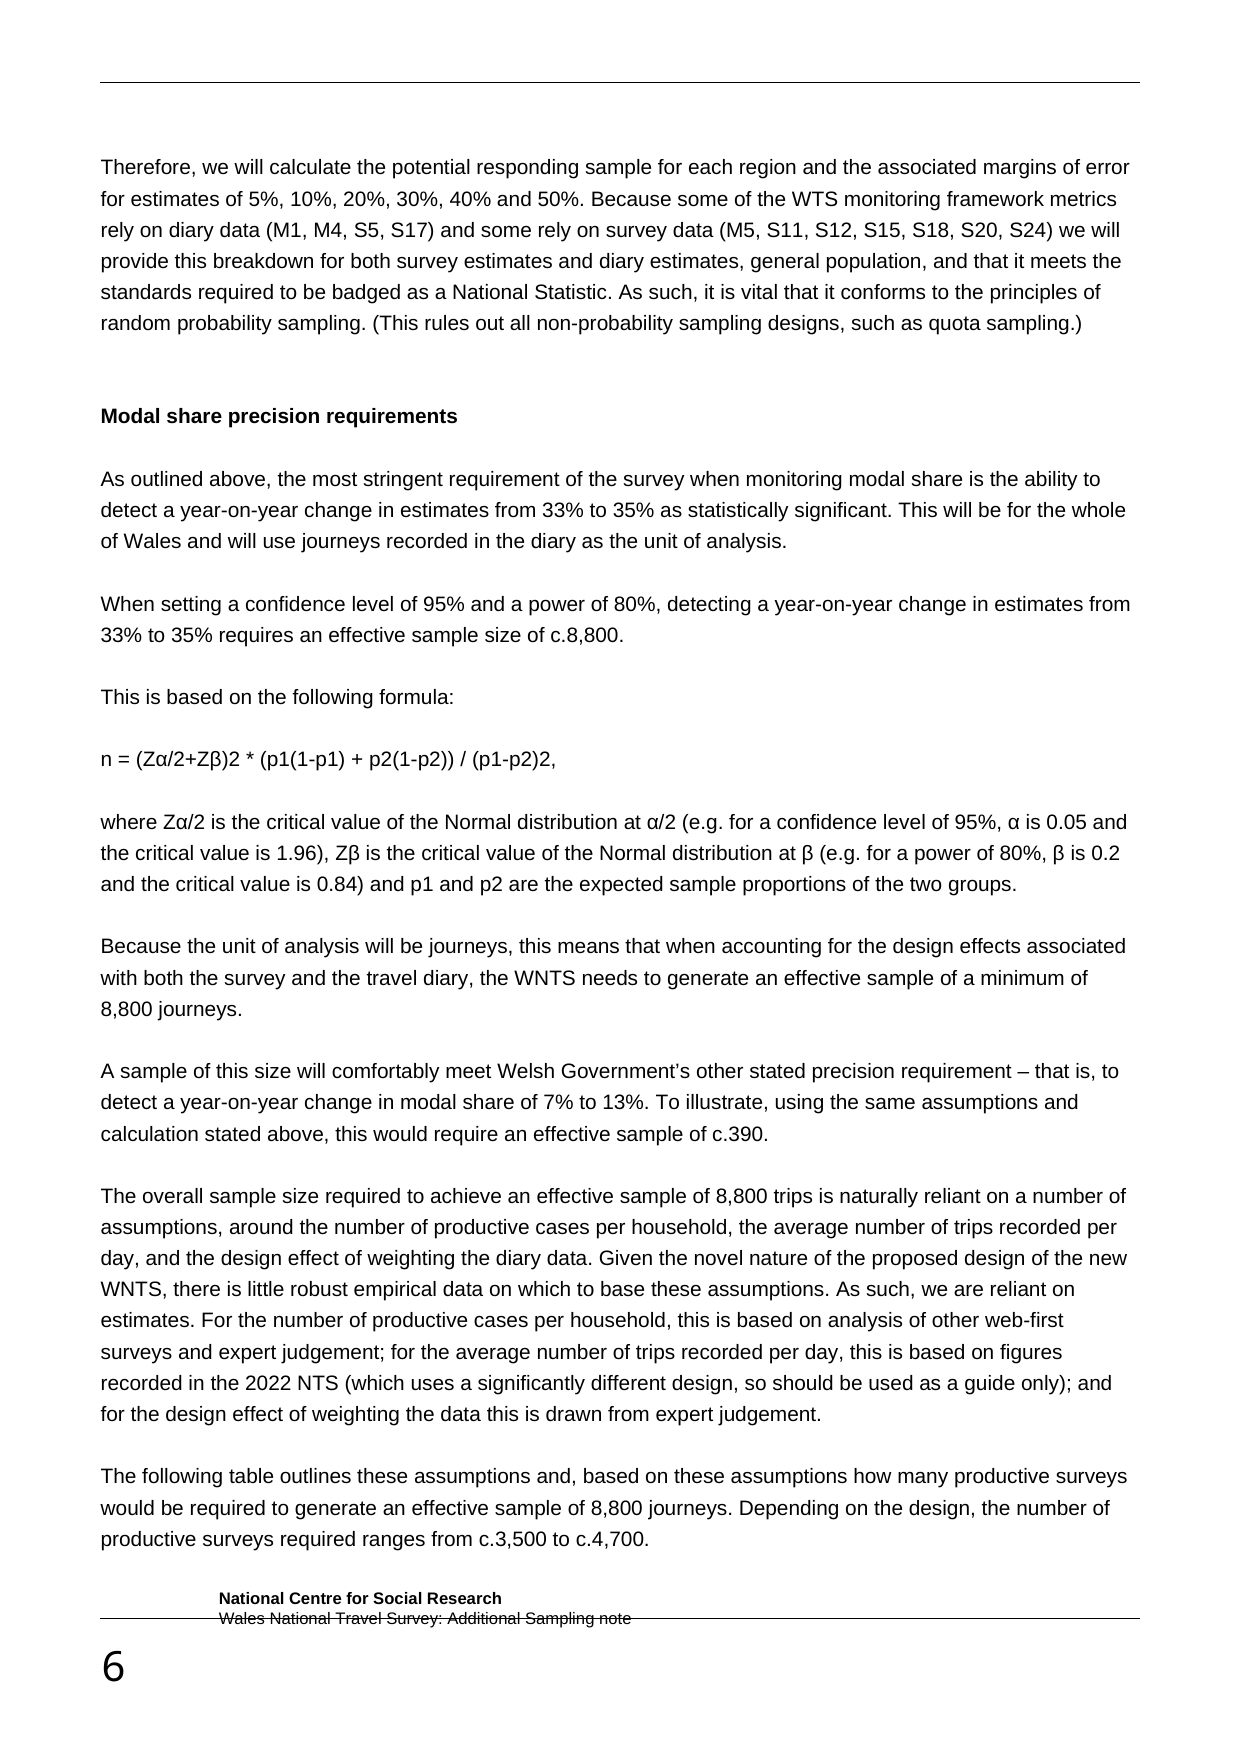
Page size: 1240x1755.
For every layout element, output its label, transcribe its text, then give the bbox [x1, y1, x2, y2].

text This is based on the following formula: [100, 685, 1139, 709]
text A sample of this size will comfortably meet Welsh Government’s other stated precision requirement – that is, to detect a year-on-year change in modal share of 7% to 13%. To illustrate, using the same assumptions and calculation stated above, this would require an effective sample of c.390. [100, 1059, 1139, 1145]
subtitle Modal share precision requirements [100, 404, 1139, 459]
text When setting a confidence level of 95% and a power of 80%, detecting a year-on-year change in estimates from 33% to 35% requires an effective sample size of c.8,800. [100, 591, 1139, 646]
text As outlined above, the most stringent requirement of the survey when monitoring modal share is the ability to detect a year-on-year change in estimates from 33% to 35% as statistically significant. This will be for the whole of Wales and will use journeys recorded in the diary as the unit of analysis. [100, 467, 1139, 553]
text Therefore, we will calculate the potential responding sample for each region and the associated margins of error for estimates of 5%, 10%, 20%, 30%, 40% and 50%. Because some of the WTS monitoring framework metrics rely on diary data (M1, M4, S5, S17) and some rely on survey data (M5, S11, S12, S15, S18, S20, S24) we will provide this breakdown for both survey estimates and diary estimates, general population, and that it meets the standards required to be badged as a National Statistic. As such, it is vital that it conforms to the principles of random probability sampling. (This rules out all non-probability sampling designs, such as quota sampling.) [100, 155, 1139, 335]
text n = (Zα/2+Zβ)2 * (p1(1-p1) + p2(1-p2)) / (p1-p2)2, [100, 747, 1139, 771]
text where Zα/2 is the critical value of the Normal distribution at α/2 (e.g. for a confidence level of 95%, α is 0.05 and the critical value is 1.96), Zβ is the critical value of the Normal distribution at β (e.g. for a power of 80%, β is 0.2 and the critical value is 0.84) and p1 and p2 are the expected sample proportions of the two groups. [100, 810, 1139, 896]
text The overall sample size required to achieve an effective sample of 8,800 trips is naturally reliant on a number of assumptions, around the number of productive cases per household, the average number of trips recorded per day, and the design effect of weighting the diary data. Given the novel nature of the proposed design of the new WNTS, there is little robust empirical data on which to base these assumptions. As such, we are reliant on estimates. For the number of productive cases per household, this is based on analysis of other web-first surveys and expert judgement; for the average number of trips recorded per day, this is based on figures recorded in the 2022 NTS (which uses a significantly different design, so should be used as a guide only); and for the design effect of weighting the data this is drawn from expert judgement. [100, 1184, 1139, 1426]
text The following table outlines these assumptions and, based on these assumptions how many productive surveys would be required to generate an effective sample of 8,800 journeys. Depending on the design, the number of productive surveys required ranges from c.3,500 to c.4,700. [100, 1464, 1139, 1550]
text Because the unit of analysis will be journeys, this means that when accounting for the design effects associated with both the survey and the travel diary, the WNTS needs to generate an effective sample of a minimum of 8,800 journeys. [100, 934, 1139, 1021]
